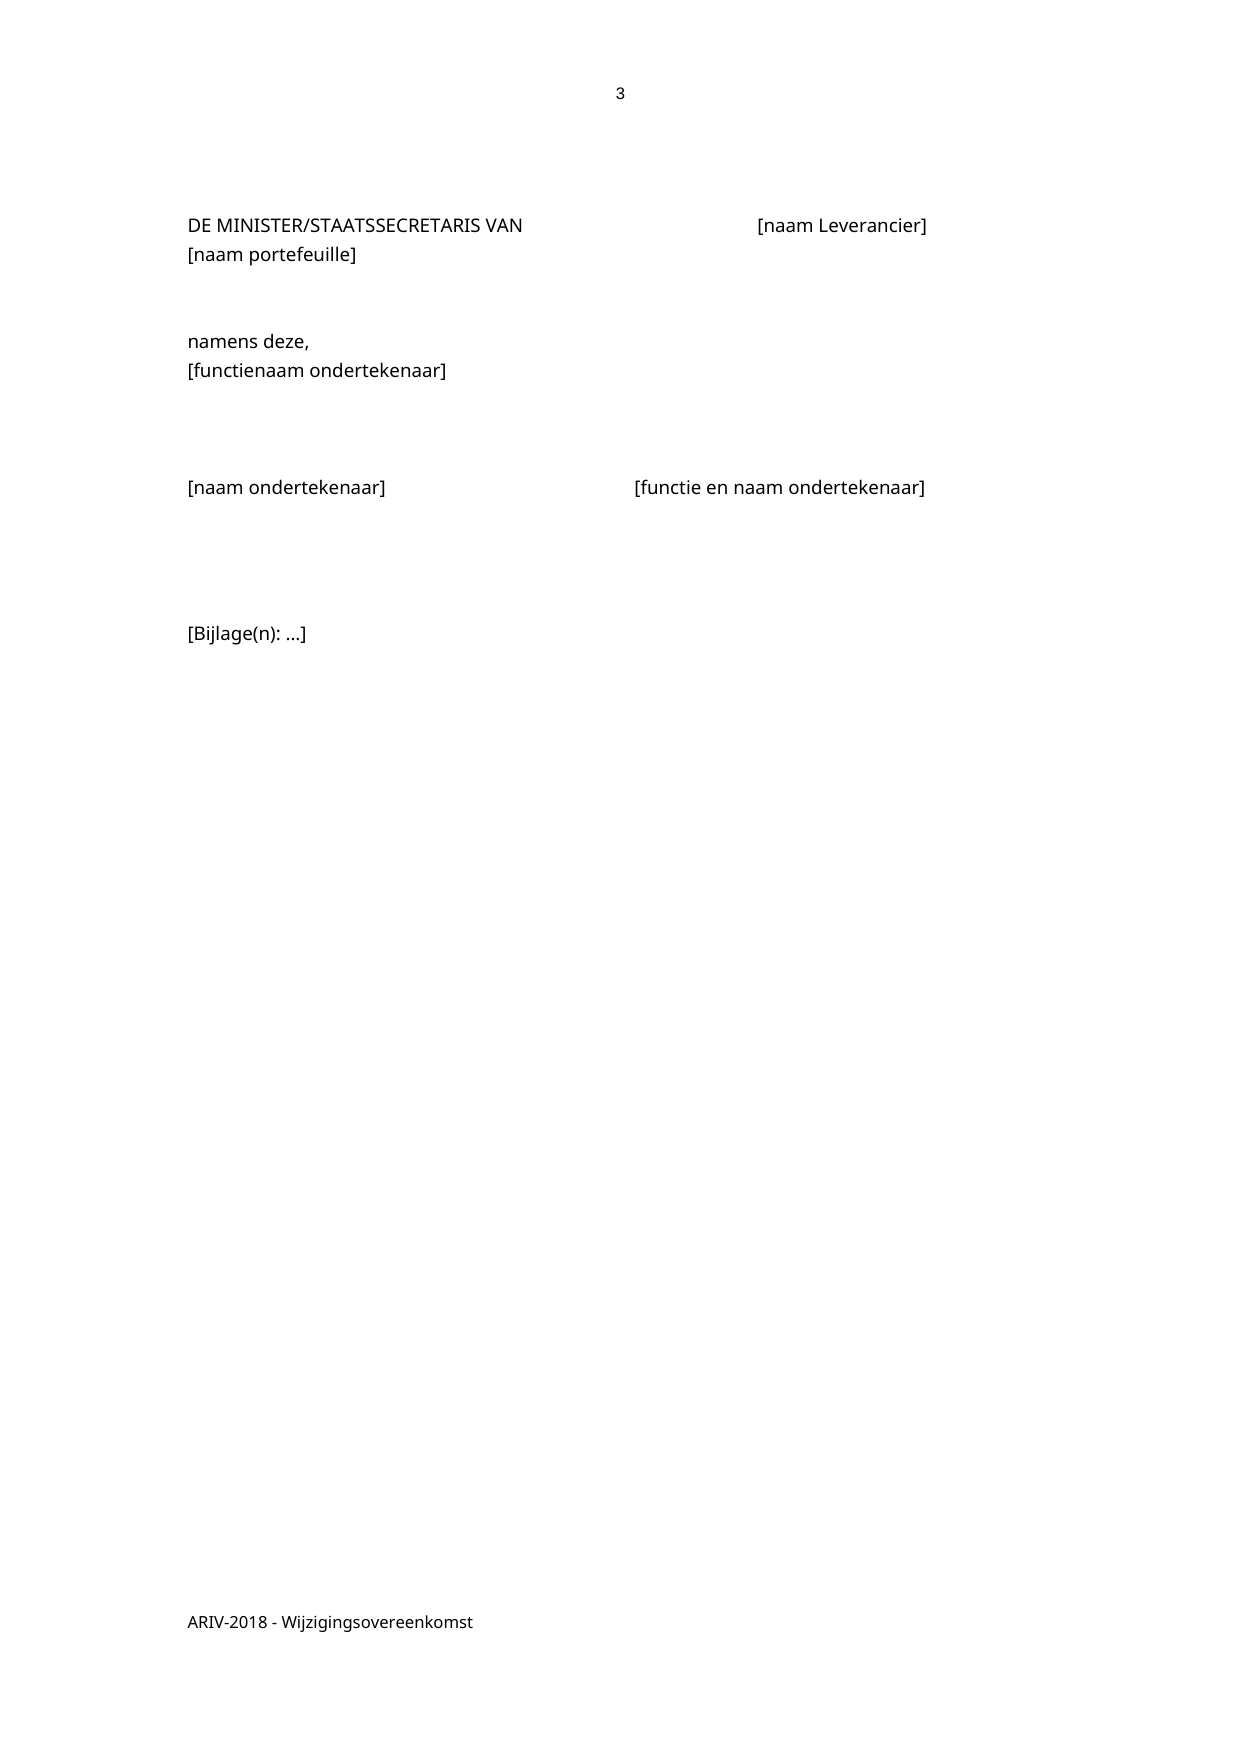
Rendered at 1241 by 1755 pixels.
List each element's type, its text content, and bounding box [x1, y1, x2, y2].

text namens deze, [187, 325, 1053, 354]
text [Bijlage(n): …] [187, 617, 1053, 646]
text [functienaam ondertekenaar] [187, 354, 1053, 383]
text DE MINISTER/STAATSSECRETARIS VAN [naam Leverancier] [187, 208, 1053, 237]
text [naam ondertekenaar] [functie en naam ondertekenaar] [187, 471, 1053, 500]
text [naam portefeuille] [187, 237, 1053, 267]
